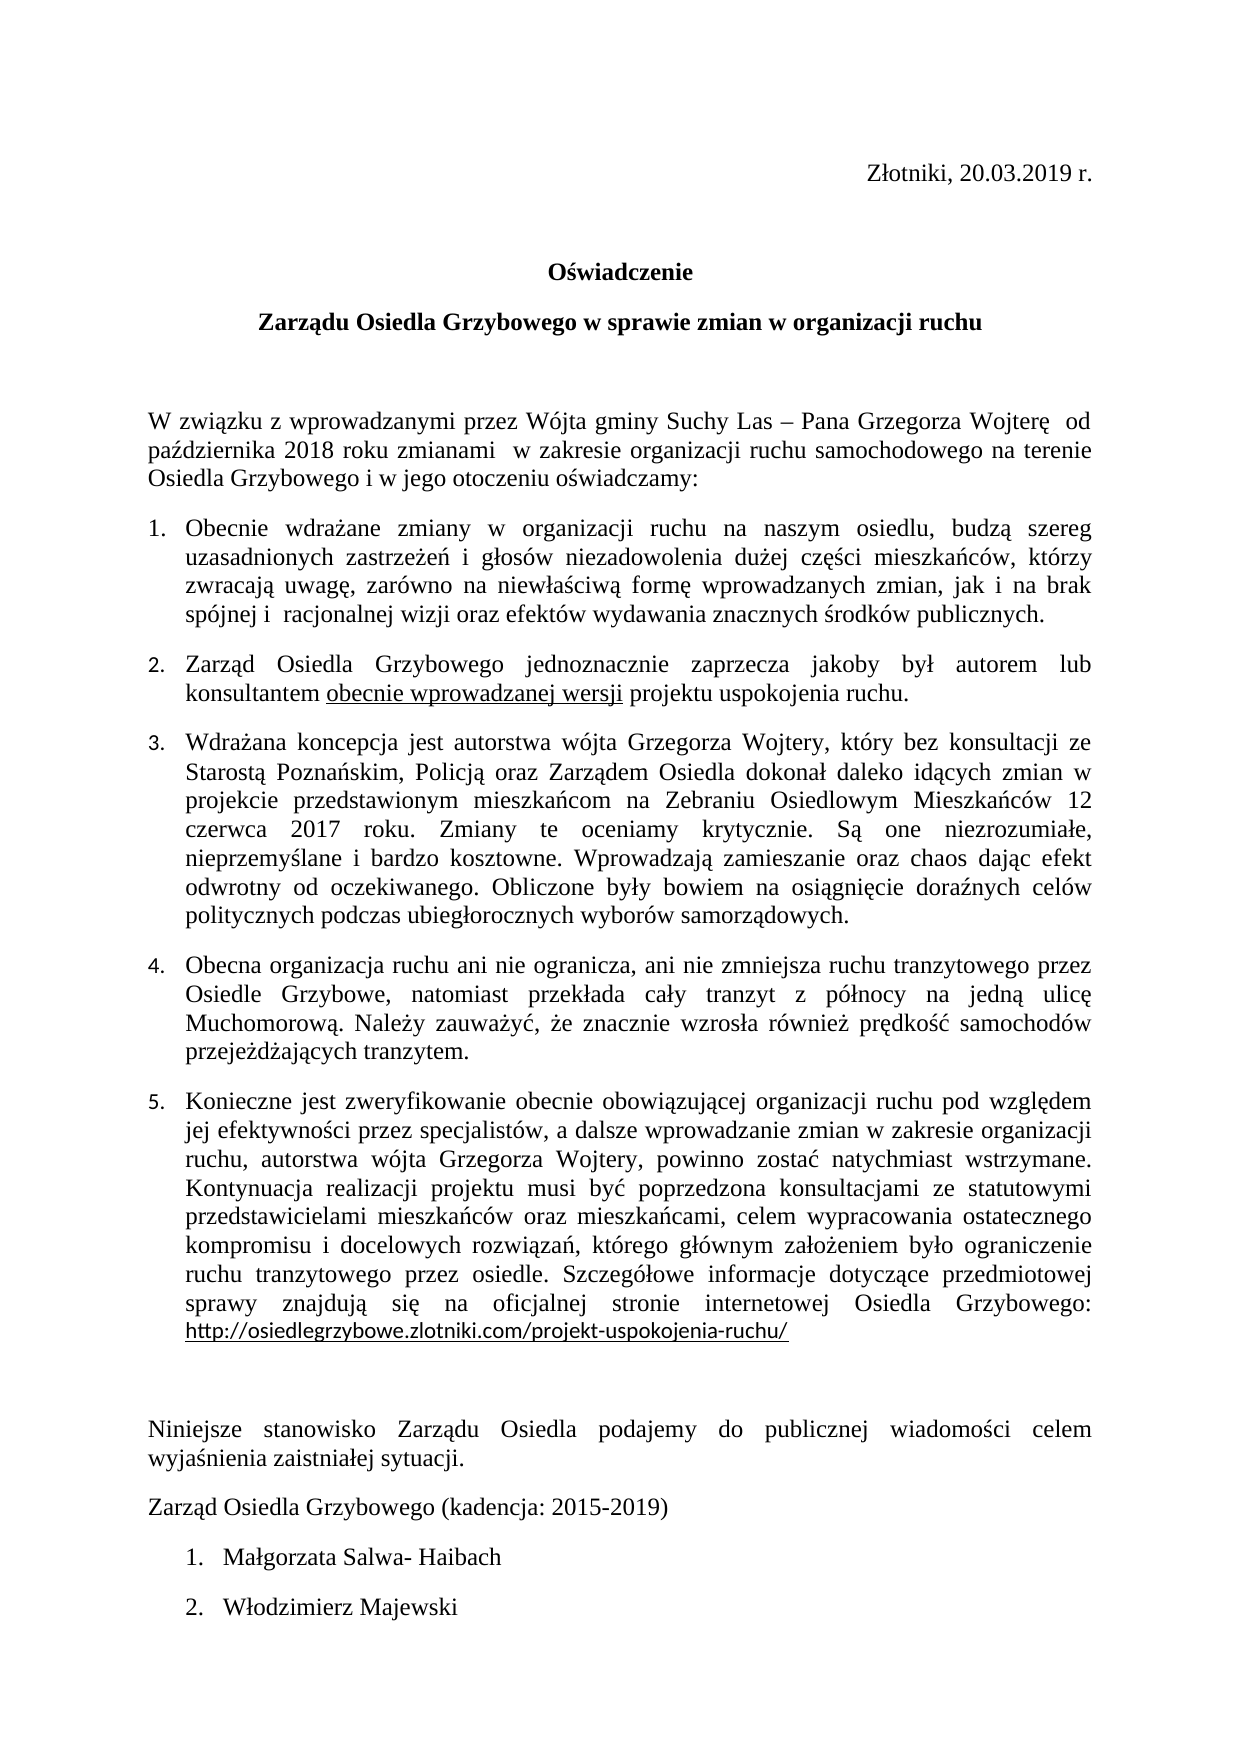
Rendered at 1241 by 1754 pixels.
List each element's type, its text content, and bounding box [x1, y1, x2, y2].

list Niniejsze stanowisko Zarządu Osiedla podajemy do publicznej wiadomości celem wyjaśnienia zaistniałej sytuacji. [148, 1414, 1093, 1472]
list Obecna organizacja ruchu ani nie ogranicza, ani nie zmniejsza ruchu tranzytowego przez Osiedle Grzybowe, natomiast przekłada cały tranzyt z północy na jedną ulicę Muchomorową. Należy zauważyć, że znacznie wzrosła również prędkość samochodów przejeżdżających tranzytem. [148, 950, 1093, 1065]
text Zarząd Osiedla Grzybowego (kadencja: 2015-2019) [148, 1492, 1093, 1521]
text W związku z wprowadzanymi przez Wójta gminy Suchy Las – Pana Grzegorza Wojterę od października 2018 roku zmianami w zakresie organizacji ruchu samochodowego na terenie Osiedla Grzybowego i w jego otoczeniu oświadczamy: [148, 406, 1093, 492]
list Małgorzata Salwa- Haibach [185, 1542, 1093, 1571]
text Zarządu Osiedla Grzybowego w sprawie zmian w organizacji ruchu [148, 307, 1093, 336]
list Wdrażana koncepcja jest autorstwa wójta Grzegorza Wojtery, który bez konsultacji ze Starostą Poznańskim, Policją oraz Zarządem Osiedla dokonał daleko idących zmian w projekcie przedstawionym mieszkańcom na Zebraniu Osiedlowym Mieszkańców 12 czerwca 2017 roku. Zmiany te oceniamy krytycznie. Są one niezrozumiałe, nieprzemyślane i bardzo kosztowne. Wprowadzają zamieszanie oraz chaos dając efekt odwrotny od oczekiwanego. Obliczone były bowiem na osiągnięcie doraźnych celów politycznych podczas ubiegłorocznych wyborów samorządowych. [148, 727, 1093, 929]
list Konieczne jest zweryfikowanie obecnie obowiązującej organizacji ruchu pod względem jej efektywności przez specjalistów, a dalsze wprowadzanie zmian w zakresie organizacji ruchu, autorstwa wójta Grzegorza Wojtery, powinno zostać natychmiast wstrzymane. Kontynuacja realizacji projektu musi być poprzedzona konsultacjami ze statutowymi przedstawicielami mieszkańców oraz mieszkańcami, celem wypracowania ostatecznego kompromisu i docelowych rozwiązań, którego głównym założeniem było ograniczenie ruchu tranzytowego przez osiedle. Szczegółowe informacje dotyczące przedmiotowej sprawy znajdują się na oficjalnej stronie internetowej Osiedla Grzybowego: http://osiedlegrzybowe.zlotniki.com/projekt-uspokojenia-ruchu/ [148, 1086, 1093, 1344]
list Obecnie wdrażane zmiany w organizacji ruchu na naszym osiedlu, budzą szereg uzasadnionych zastrzeżeń i głosów niezadowolenia dużej części mieszkańców, którzy zwracają uwagę, zarówno na niewłaściwą formę wprowadzanych zmian, jak i na brak spójnej i racjonalnej wizji oraz efektów wydawania znacznych środków publicznych. [148, 513, 1093, 628]
text Złotniki, 20.03.2019 r. [148, 158, 1093, 187]
text Oświadczenie [148, 257, 1093, 286]
list Włodzimierz Majewski [185, 1592, 1093, 1620]
list Zarząd Osiedla Grzybowego jednoznacznie zaprzecza jakoby był autorem lub konsultantem obecnie wprowadzanej wersji projektu uspokojenia ruchu. [148, 649, 1093, 707]
